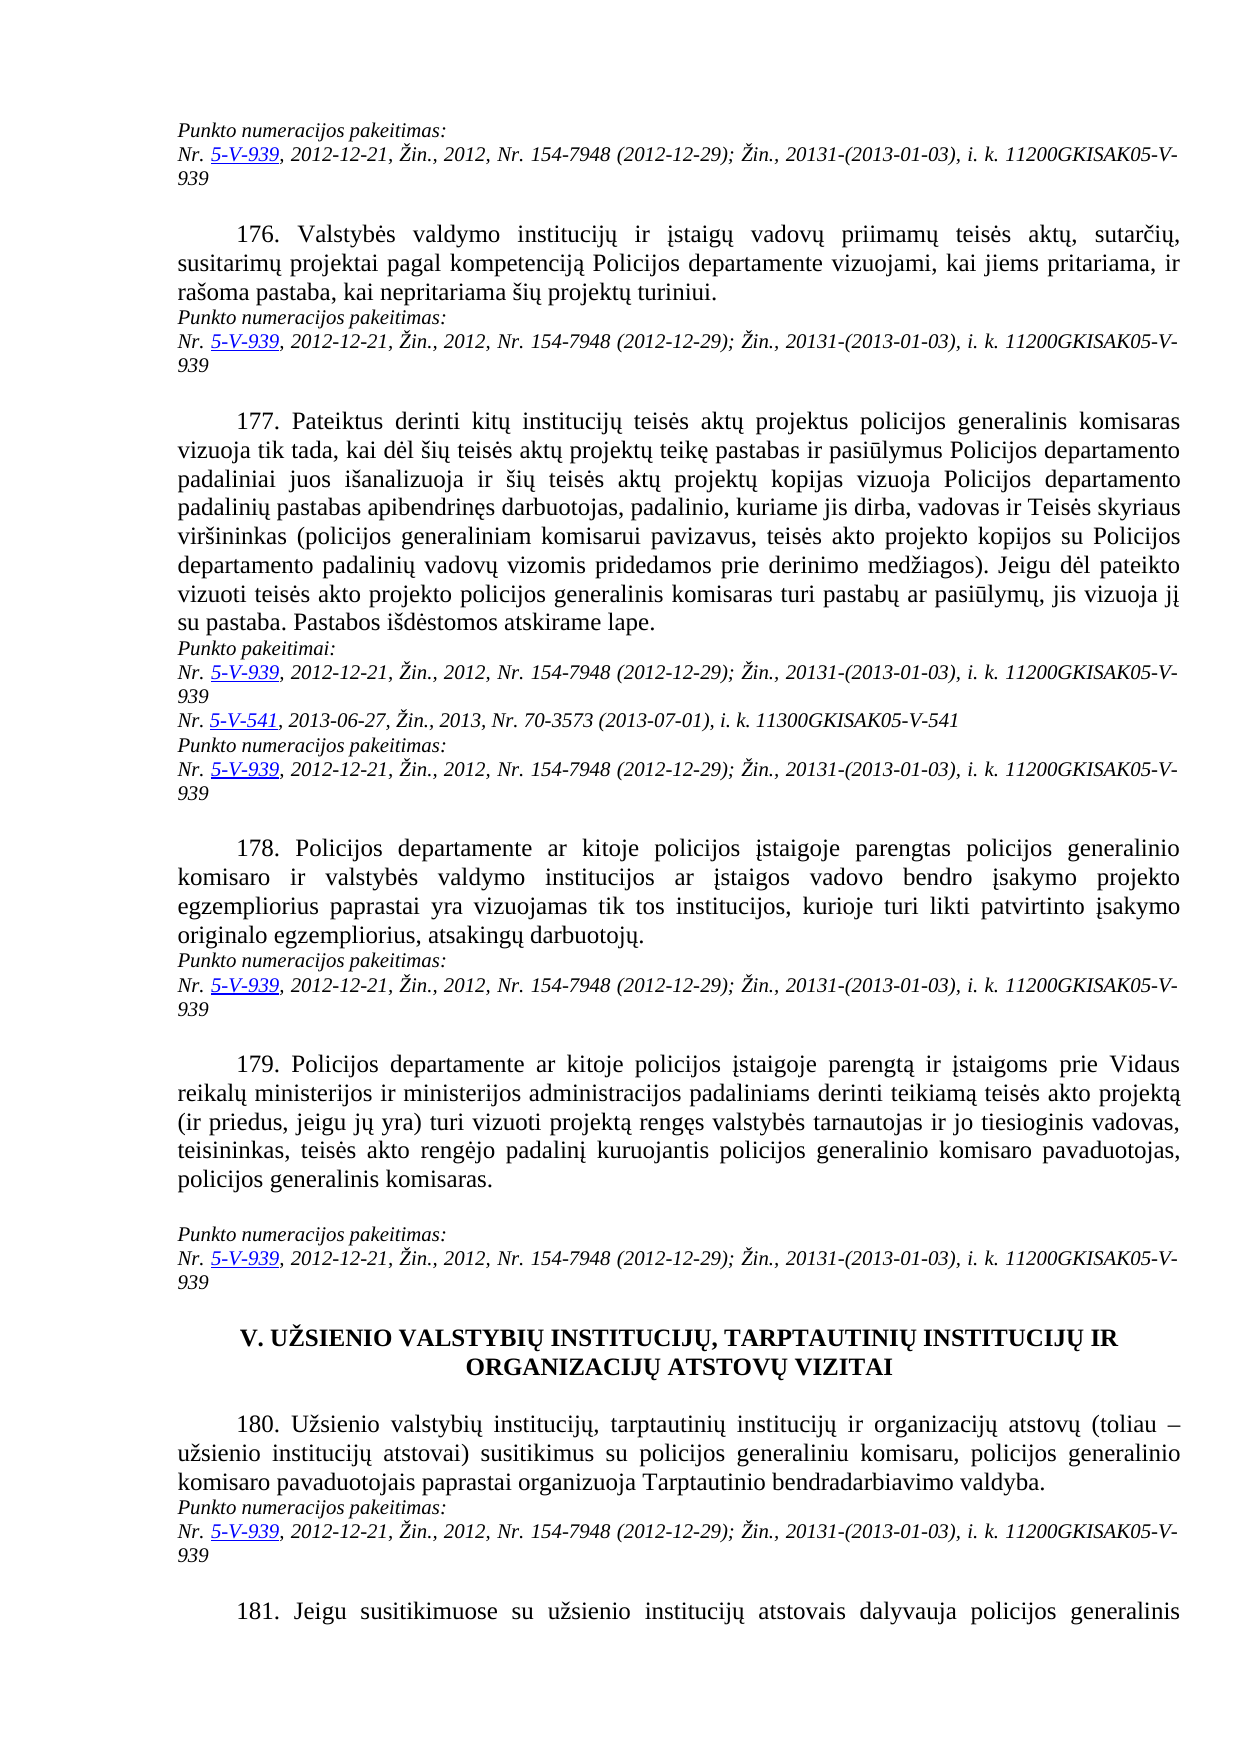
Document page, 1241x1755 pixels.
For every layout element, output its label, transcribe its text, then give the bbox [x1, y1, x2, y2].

text Punkto numeracijos pakeitimas: [177, 948, 1181, 972]
text 180. Užsienio valstybių institucijų, tarptautinių institucijų ir organizacijų atstovų (toliau – užsienio institucijų atstovai) susitikimus su policijos generaliniu komisaru, policijos generalinio komisaro pavaduotojais paprastai organizuoja Tarptautinio bendradarbiavimo valdyba. [177, 1409, 1181, 1495]
text 176. Valstybės valdymo institucijų ir įstaigų vadovų priimamų teisės aktų, sutarčių, susitarimų projektai pagal kompetenciją Policijos departamente vizuojami, kai jiems pritariama, ir rašoma pastaba, kai nepritariama šių projektų turiniui. [177, 219, 1181, 305]
text Nr. 5-V-939, 2012-12-21, Žin., 2012, Nr. 154-7948 (2012-12-29); Žin., 20131-(2013-01-03), i. k. 11200GKISAK05-V-939 [177, 972, 1181, 1021]
text Nr. 5-V-939, 2012-12-21, Žin., 2012, Nr. 154-7948 (2012-12-29); Žin., 20131-(2013-01-03), i. k. 11200GKISAK05-V-939 [177, 757, 1181, 805]
text Nr. 5-V-939, 2012-12-21, Žin., 2012, Nr. 154-7948 (2012-12-29); Žin., 20131-(2013-01-03), i. k. 11200GKISAK05-V-939 [177, 1519, 1181, 1567]
text Punkto numeracijos pakeitimas: [177, 118, 1181, 142]
text Nr. 5-V-939, 2012-12-21, Žin., 2012, Nr. 154-7948 (2012-12-29); Žin., 20131-(2013-01-03), i. k. 11200GKISAK05-V-939 [177, 660, 1181, 708]
text Nr. 5-V-939, 2012-12-21, Žin., 2012, Nr. 154-7948 (2012-12-29); Žin., 20131-(2013-01-03), i. k. 11200GKISAK05-V-939 [177, 142, 1181, 190]
text 177. Pateiktus derinti kitų institucijų teisės aktų projektus policijos generalinis komisaras vizuoja tik tada, kai dėl šių teisės aktų projektų teikę pastabas ir pasiūlymus Policijos departamento padaliniai juos išanalizuoja ir šių teisės aktų projektų kopijas vizuoja Policijos departamento padalinių pastabas apibendrinęs darbuotojas, padalinio, kuriame jis dirba, vadovas ir Teisės skyriaus viršininkas (policijos generaliniam komisarui pavizavus, teisės akto projekto kopijos su Policijos departamento padalinių vadovų vizomis pridedamos prie derinimo medžiagos). Jeigu dėl pateikto vizuoti teisės akto projekto policijos generalinis komisaras turi pastabų ar pasiūlymų, jis vizuoja jį su pastaba. Pastabos išdėstomos atskirame lape. [177, 406, 1181, 636]
text Nr. 5-V-939, 2012-12-21, Žin., 2012, Nr. 154-7948 (2012-12-29); Žin., 20131-(2013-01-03), i. k. 11200GKISAK05-V-939 [177, 1246, 1181, 1294]
text 179. Policijos departamente ar kitoje policijos įstaigoje parengtą ir įstaigoms prie Vidaus reikalų ministerijos ir ministerijos administracijos padaliniams derinti teikiamą teisės akto projektą (ir priedus, jeigu jų yra) turi vizuoti projektą rengęs valstybės tarnautojas ir jo tiesioginis vadovas, teisininkas, teisės akto rengėjo padalinį kuruojantis policijos generalinio komisaro pavaduotojas, policijos generalinis komisaras. [177, 1049, 1181, 1193]
text Nr. 5-V-939, 2012-12-21, Žin., 2012, Nr. 154-7948 (2012-12-29); Žin., 20131-(2013-01-03), i. k. 11200GKISAK05-V-939 [177, 329, 1181, 377]
text Nr. 5-V-541, 2013-06-27, Žin., 2013, Nr. 70-3573 (2013-07-01), i. k. 11300GKISAK05-V-541 [177, 708, 1181, 732]
text V. UŽSIENIO VALSTYBIŲ INSTITUCIJŲ, TARPTAUTINIŲ INSTITUCIJŲ IR ORGANIZACIJŲ ATSTOVŲ VIZITAI [177, 1323, 1181, 1380]
text 178. Policijos departamente ar kitoje policijos įstaigoje parengtas policijos generalinio komisaro ir valstybės valdymo institucijos ar įstaigos vadovo bendro įsakymo projekto egzempliorius paprastai yra vizuojamas tik tos institucijos, kurioje turi likti patvirtinto įsakymo originalo egzempliorius, atsakingų darbuotojų. [177, 833, 1181, 948]
text Punkto numeracijos pakeitimas: [177, 305, 1181, 329]
text Punkto pakeitimai: [177, 636, 1181, 660]
text Punkto numeracijos pakeitimas: [177, 1495, 1181, 1519]
text Punkto numeracijos pakeitimas: [177, 1222, 1181, 1246]
text Punkto numeracijos pakeitimas: [177, 732, 1181, 757]
text 181. Jeigu susitikimuose su užsienio institucijų atstovais dalyvauja policijos generalinis [177, 1596, 1181, 1625]
